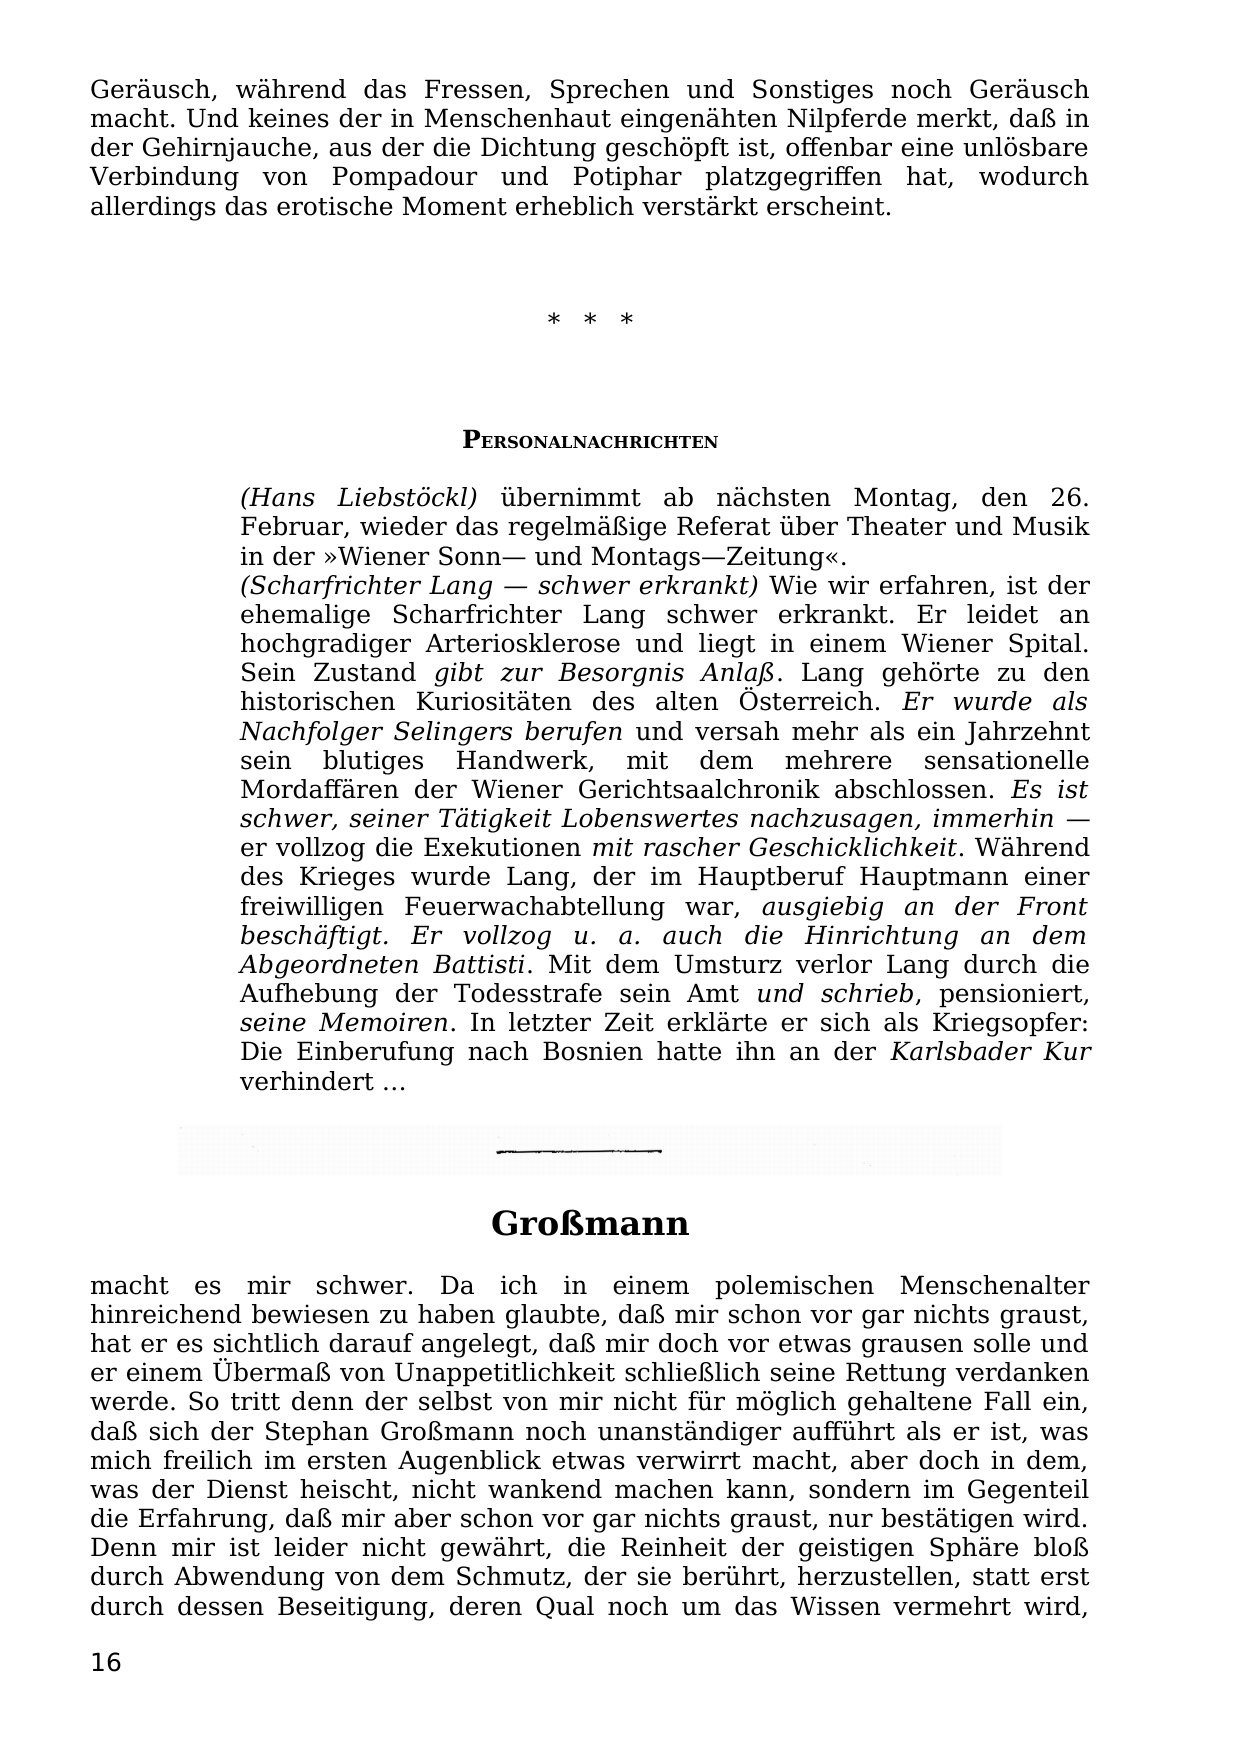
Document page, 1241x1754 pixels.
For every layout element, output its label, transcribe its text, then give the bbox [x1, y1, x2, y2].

text Großmann [90, 1125, 1091, 1243]
text (Hans Liebstöckl) übernimmt ab nächsten Montag, den 26. Februar, wieder das regelmäßige Referat über Theater und Musik in der »Wiener Sonn— und Montags—Zeitung«. [240, 483, 1091, 571]
text (Scharfrichter Lang — schwer erkrankt) Wie wir erfahren, ist der ehemalige Scharfrichter Lang schwer erkrankt. Er leidet an hochgradiger Arteriosklerose und liegt in einem Wiener Spital. Sein Zustand gibt zur Besorgnis Anlaß. Lang gehörte zu den historischen Kuriositäten des alten Österreich. Er wurde als Nachfolger Selingers berufen und versah mehr als ein Jahrzehnt sein blutiges Handwerk, mit dem mehrere sensationelle Mordaffären der Wiener Gerichtsaalchronik abschlossen. Es ist schwer, seiner Tätigkeit Lobenswertes nachzusagen, immerhin — er vollzog die Exekutionen mit rascher Geschicklichkeit. Während des Krieges wurde Lang, der im Hauptberuf Hauptmann einer freiwilligen Feuerwachabtellung war, ausgiebig an der Front beschäftigt. Er vollzog u. a. auch die Hinrichtung an dem Abgeordneten Battisti. Mit dem Umsturz verlor Lang durch die Aufhebung der Todesstrafe sein Amt und schrieb, pensioniert, seine Memoiren. In letzter Zeit erklärte er sich als Kriegsopfer: Die Einberufung nach Bosnien hatte ihn an der Karlsbader Kur verhindert … [240, 571, 1091, 1096]
picture [177, 1125, 1003, 1176]
text Personalnachrichten [90, 396, 1091, 454]
text * * * [90, 308, 1091, 337]
text Geräusch, während das Fressen, Sprechen und Sonstiges noch Geräusch macht. Und keines der in Menschenhaut eingenähten Nilpferde merkt, daß in der Gehirnjauche, aus der die Dichtung geschöpft ist, offenbar eine unlösbare Verbindung von Pompadour und Potiphar platzgegriffen hat, wodurch allerdings das erotische Moment erheblich verstärkt erscheint. [90, 75, 1091, 221]
text macht es mir schwer. Da ich in einem polemischen Menschenalter hinreichend bewiesen zu haben glaubte, daß mir schon vor gar nichts graust, hat er es sichtlich darauf angelegt, daß mir doch vor etwas grausen solle und er einem Übermaß von Unappetitlichkeit schließlich seine Rettung verdanken werde. So tritt denn der selbst von mir nicht für möglich gehaltene Fall ein, daß sich der Stephan Großmann noch unanständiger aufführt als er ist, was mich freilich im ersten Augenblick etwas verwirrt macht, aber doch in dem, was der Dienst heischt, nicht wankend machen kann, sondern im Gegenteil die Erfahrung, daß mir aber schon vor gar nichts graust, nur bestätigen wird. Denn mir ist leider nicht gewährt, die Reinheit der geistigen Sphäre bloß durch Abwendung von dem Schmutz, der sie berührt, herzustellen, statt erst durch dessen Beseitigung, deren Qual noch um das Wissen vermehrt wird, [90, 1243, 1091, 1621]
